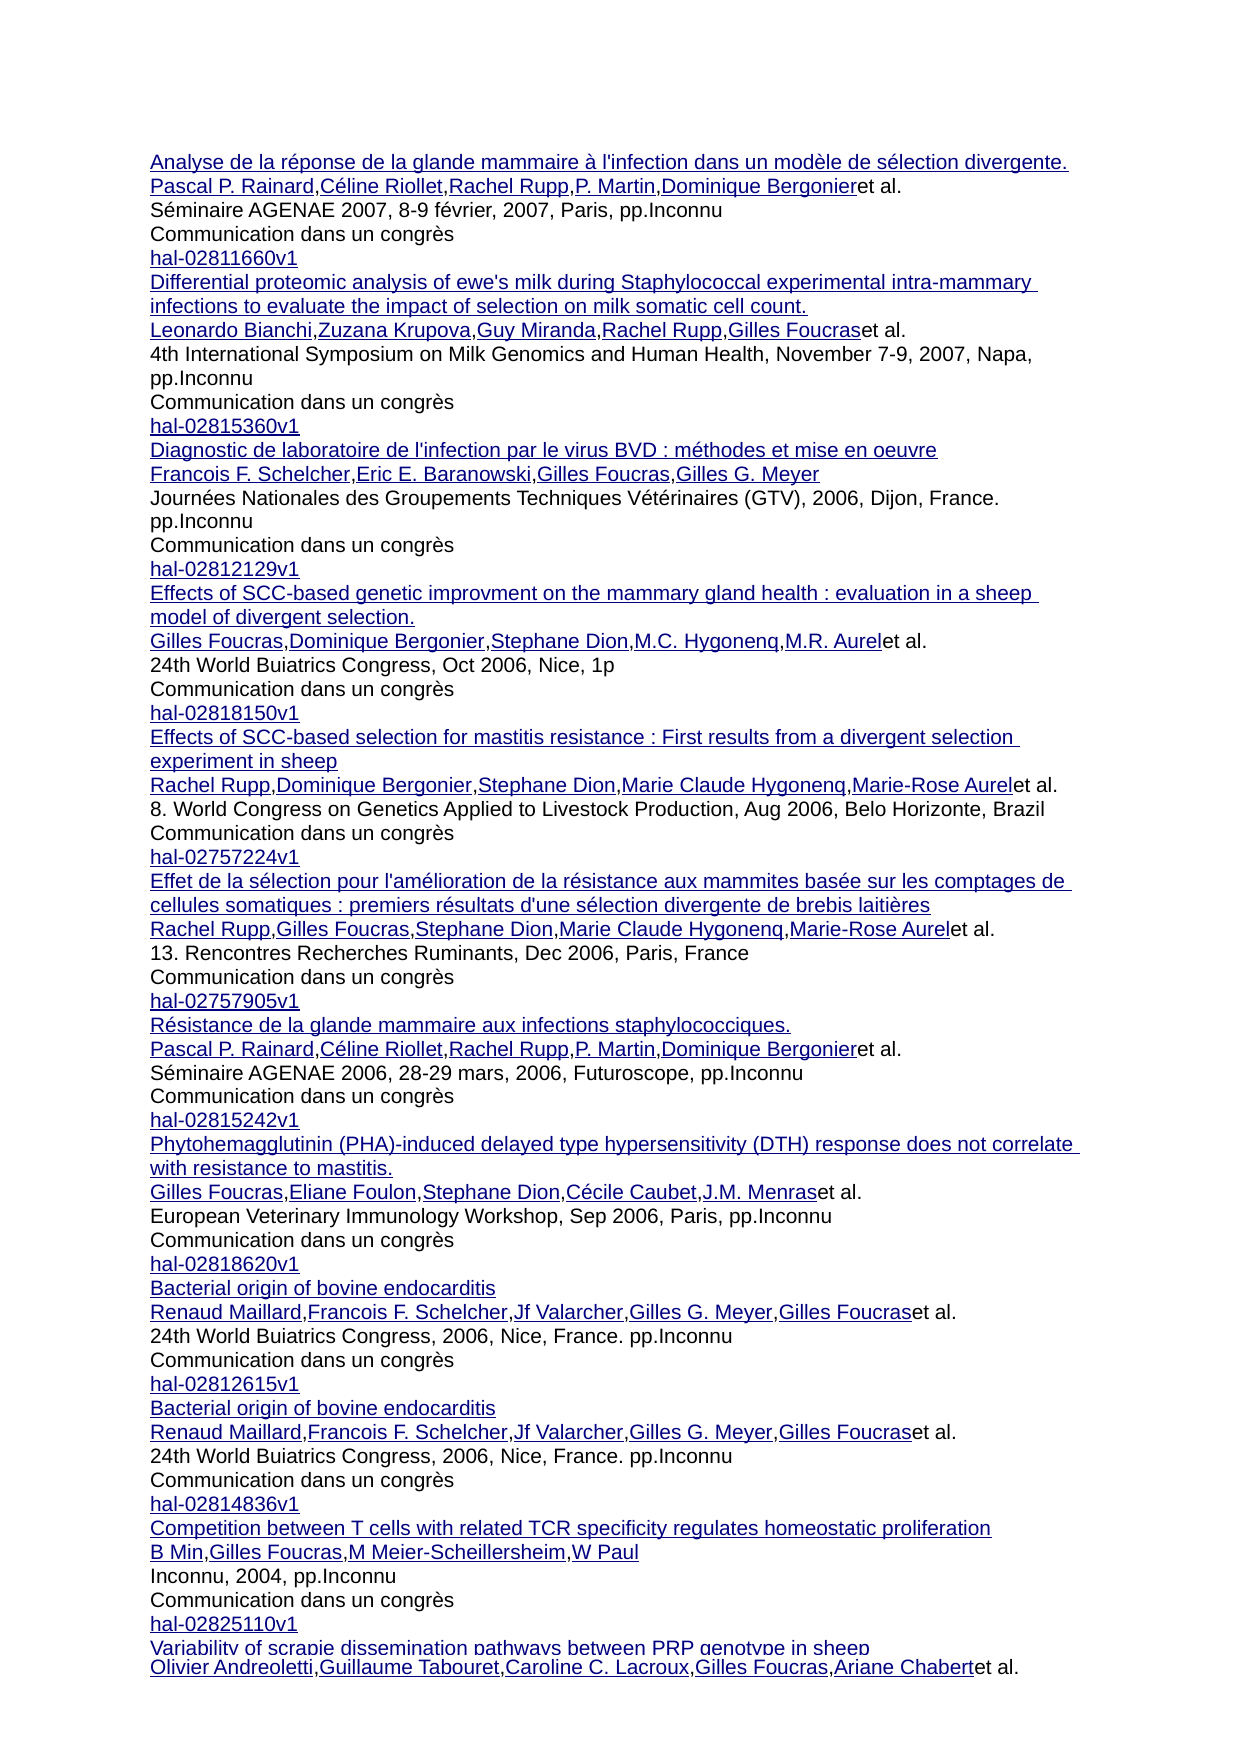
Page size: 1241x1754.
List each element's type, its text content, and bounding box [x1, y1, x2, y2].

table_cell Effects of SCC-based selection for mastitis resistance : First results from a divergent selection experiment in sheep Rachel Rupp,Dominique Bergonier,Stephane Dion,Marie Claude Hygonenq,Marie-Rose Aurelet al. 8. World Congress on Genetics Applied to Livestock Production, Aug 2006, Belo Horizonte, Brazil Communication dans un congrès hal-02757224v1 [150, 725, 1090, 869]
table_cell Diagnostic de laboratoire de l'infection par le virus BVD : méthodes et mise en oeuvre Francois F. Schelcher,Eric E. Baranowski,Gilles Foucras,Gilles G. Meyer Journées Nationales des Groupements Techniques Vétérinaires (GTV), 2006, Dijon, France. pp.Inconnu Communication dans un congrès hal-02812129v1 [150, 438, 1090, 581]
table_cell Variability of scrapie dissemination pathways between PRP genotype in sheep Olivier Andreoletti,Guillaume Tabouret,Caroline C. Lacroux,Gilles Foucras,Ariane Chabertet al. [150, 1635, 1090, 1679]
table_cell Competition between T cells with related TCR specificity regulates homeostatic proliferation B Min,Gilles Foucras,M Meier-Scheillersheim,W Paul Inconnu, 2004, pp.Inconnu Communication dans un congrès hal-02825110v1 [150, 1516, 1090, 1635]
table_cell Effet de la sélection pour l'amélioration de la résistance aux mammites basée sur les comptages de cellules somatiques : premiers résultats d'une sélection divergente de brebis laitières Rachel Rupp,Gilles Foucras,Stephane Dion,Marie Claude Hygonenq,Marie-Rose Aurelet al. 13. Rencontres Recherches Ruminants, Dec 2006, Paris, France Communication dans un congrès hal-02757905v1 [150, 869, 1090, 1012]
table_cell Analyse de la réponse de la glande mammaire à l'infection dans un modèle de sélection divergente. Pascal P. Rainard,Céline Riollet,Rachel Rupp,P. Martin,Dominique Bergonieret al. Séminaire AGENAE 2007, 8-9 février, 2007, Paris, pp.Inconnu Communication dans un congrès hal-02811660v1 [150, 150, 1090, 270]
table_cell Phytohemagglutinin (PHA)-induced delayed type hypersensitivity (DTH) response does not correlate with resistance to mastitis. Gilles Foucras,Eliane Foulon,Stephane Dion,Cécile Caubet,J.M. Menraset al. European Veterinary Immunology Workshop, Sep 2006, Paris, pp.Inconnu Communication dans un congrès hal-02818620v1 [150, 1132, 1090, 1276]
table_cell Résistance de la glande mammaire aux infections staphylococciques. Pascal P. Rainard,Céline Riollet,Rachel Rupp,P. Martin,Dominique Bergonieret al. Séminaire AGENAE 2006, 28-29 mars, 2006, Futuroscope, pp.Inconnu Communication dans un congrès hal-02815242v1 [150, 1013, 1090, 1132]
table_cell Effects of SCC-based genetic improvment on the mammary gland health : evaluation in a sheep model of divergent selection. Gilles Foucras,Dominique Bergonier,Stephane Dion,M.C. Hygonenq,M.R. Aurelet al. 24th World Buiatrics Congress, Oct 2006, Nice, 1p Communication dans un congrès hal-02818150v1 [150, 581, 1090, 725]
table_cell Bacterial origin of bovine endocarditis Renaud Maillard,Francois F. Schelcher,Jf Valarcher,Gilles G. Meyer,Gilles Foucraset al. 24th World Buiatrics Congress, 2006, Nice, France. pp.Inconnu Communication dans un congrès hal-02812615v1 [150, 1276, 1090, 1396]
table_cell Bacterial origin of bovine endocarditis Renaud Maillard,Francois F. Schelcher,Jf Valarcher,Gilles G. Meyer,Gilles Foucraset al. 24th World Buiatrics Congress, 2006, Nice, France. pp.Inconnu Communication dans un congrès hal-02814836v1 [150, 1396, 1090, 1516]
table_cell Differential proteomic analysis of ewe's milk during Staphylococcal experimental intra-mammary infections to evaluate the impact of selection on milk somatic cell count. Leonardo Bianchi,Zuzana Krupova,Guy Miranda,Rachel Rupp,Gilles Foucraset al. 4th International Symposium on Milk Genomics and Human Health, November 7-9, 2007, Napa, pp.Inconnu Communication dans un congrès hal-02815360v1 [150, 270, 1090, 437]
